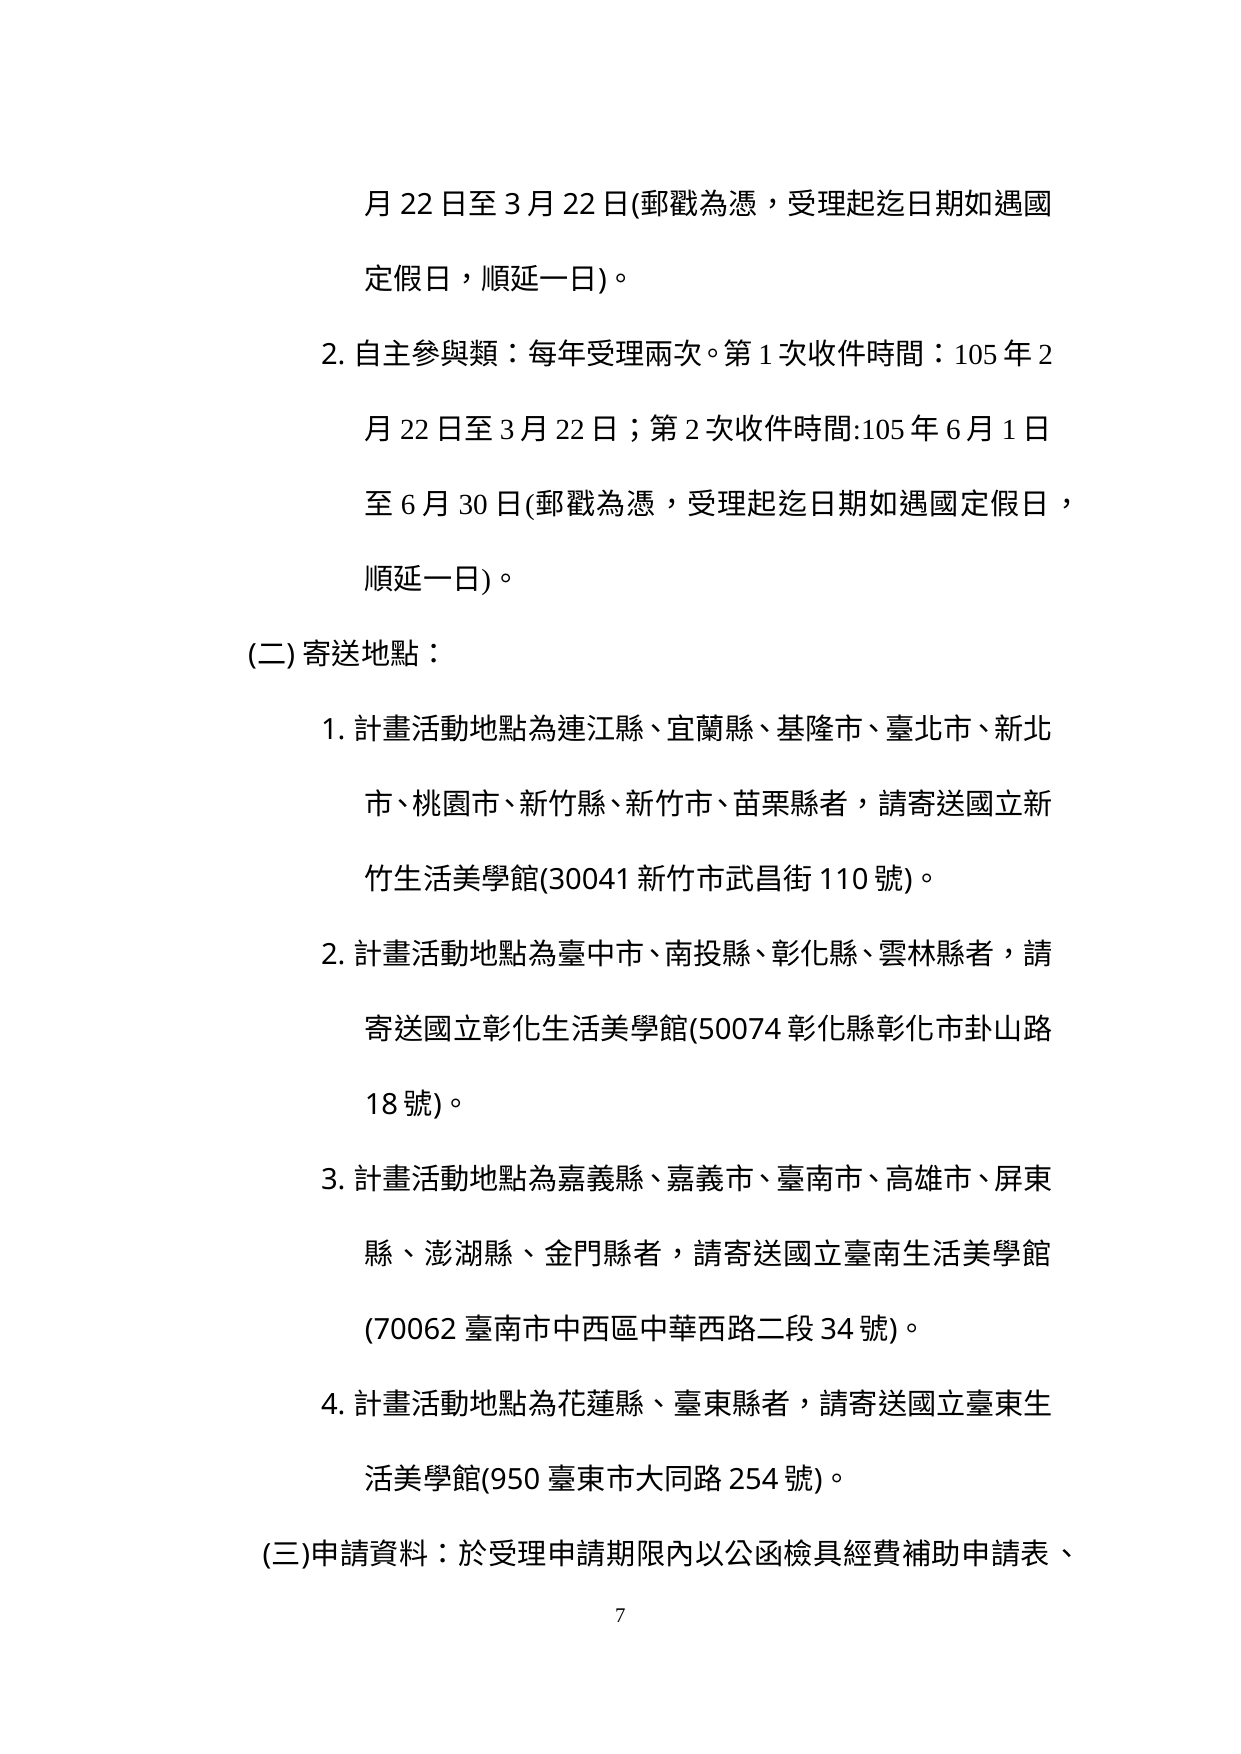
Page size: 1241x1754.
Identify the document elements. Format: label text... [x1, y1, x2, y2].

text (三)申請資料：於受理申請期限內以公函檢具經費補助申請表、計畫書及立（備）案證書影本或公寓大廈管理委員會報備證明影本一式八份及電子光碟資料一份，以掛號郵寄(以郵戳為憑)或專人送達方式向各督導生活美學館提出申請，郵件封面請註明申請項目。缺件、逾期或資料與規定不符者不予受理。 [262, 1514, 1053, 1589]
text 月22日至3月22日(郵戳為憑，受理起迄日期如遇國定假日，順延一日)。 [321, 164, 1053, 314]
text 2. 計畫活動地點為臺中市、南投縣、彰化縣、雲林縣者，請寄送國立彰化生活美學館(50074彰化縣彰化市卦山路18號)。 [321, 914, 1053, 1139]
text 2. 自主參與類：每年受理兩次。第1次收件時間：105年2月22日至3月22日；第2次收件時間:105年6月1日至6月30日(郵戳為憑，受理起迄日期如遇國定假日，順延一日)。 [321, 314, 1053, 614]
text (二) 寄送地點： [187, 614, 1053, 689]
text 1. 計畫活動地點為連江縣、宜蘭縣、基隆市、臺北市、新北市、桃園市、新竹縣、新竹市、苗栗縣者，請寄送國立新竹生活美學館(30041新竹市武昌街110號)。 [321, 689, 1053, 914]
text 4. 計畫活動地點為花蓮縣、臺東縣者，請寄送國立臺東生活美學館(950 臺東市大同路254號)。 [321, 1364, 1053, 1514]
text 3. 計畫活動地點為嘉義縣、嘉義市、臺南市、高雄市、屏東縣、澎湖縣、金門縣者，請寄送國立臺南生活美學館(70062 臺南市中西區中華西路二段34號)。 [321, 1139, 1053, 1364]
